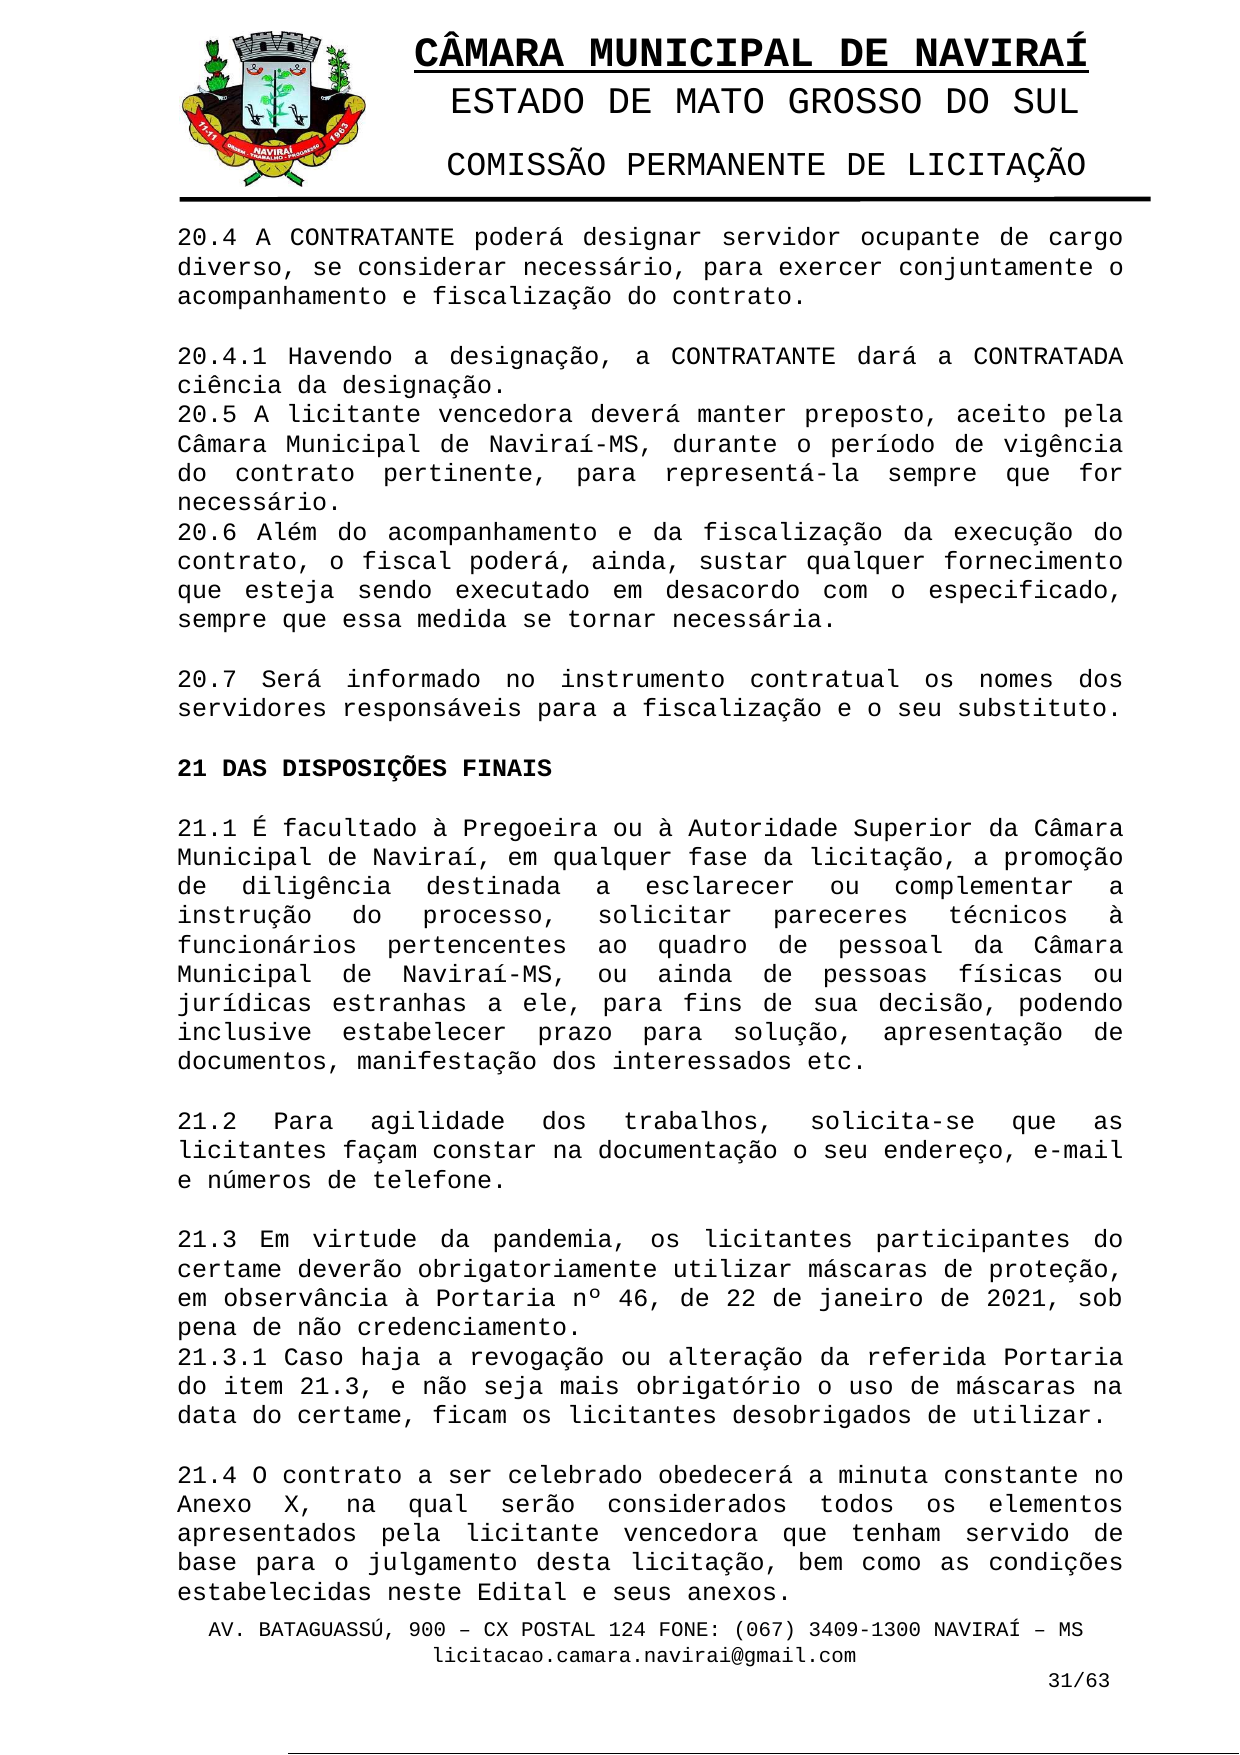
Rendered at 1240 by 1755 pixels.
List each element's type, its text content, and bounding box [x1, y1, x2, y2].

text 20.4 A CONTRATANTE poderá designar servidor ocupante de cargo diverso, se considerar necessário, para exercer conjuntamente o acompanhamento e fiscalização do contrato. [177, 225, 1124, 312]
text 20.4.1 Havendo a designação, a CONTRATANTE dará a CONTRATADA ciência da designação. [177, 343, 1124, 401]
text 21.4 O contrato a ser celebrado obedecerá a minuta constante no Anexo X, na qual serão considerados todos os elementos apresentados pela licitante vencedora que tenham servido de base para o julgamento desta licitação, bem como as condições estabelecidas neste Edital e seus anexos. [177, 1462, 1124, 1607]
text 20.5 A licitante vencedora deverá manter preposto, aceito pela Câmara Municipal de Naviraí-MS, durante o período de vigência do contrato pertinente, para representá-la sempre que for necessário. [177, 402, 1124, 518]
text 20.6 Além do acompanhamento e da fiscalização da execução do contrato, o fiscal poderá, ainda, sustar qualquer fornecimento que esteja sendo executado em desacordo com o especificado, sempre que essa medida se tornar necessária. [177, 519, 1124, 635]
text 20.7 Será informado no instrumento contratual os nomes dos servidores responsáveis para a fiscalização e o seu substituto. [177, 666, 1124, 724]
text 21.1 É facultado à Pregoeira ou à Autoridade Superior da Câmara Municipal de Naviraí, em qualquer fase da licitação, a promoção de diligência destinada a esclarecer ou complementar a instrução do processo, solicitar pareceres técnicos à funcionários pertencentes ao quadro de pessoal da Câmara Municipal de Naviraí-MS, ou ainda de pessoas físicas ou jurídicas estranhas a ele, para fins de sua decisão, podendo inclusive estabelecer prazo para solução, apresentação de documentos, manifestação dos interessados etc. [177, 816, 1124, 1077]
text 21.3.1 Caso haja a revogação ou alteração da referida Portaria do item 21.3, e não seja mais obrigatório o uso de máscaras na data do certame, ficam os licitantes desobrigados de utilizar. [177, 1344, 1124, 1431]
text 21.3 Em virtude da pandemia, os licitantes participantes do certame deverão obrigatoriamente utilizar máscaras de proteção, em observância à Portaria nº 46, de 22 de janeiro de 2021, sob pena de não credenciamento. [177, 1227, 1124, 1343]
subtitle 21 DAS DISPOSIÇÕES FINAIS [177, 756, 1124, 784]
text 21.2 Para agilidade dos trabalhos, solicita-se que as licitantes façam constar na documentação o seu endereço, e-mail e números de telefone. [177, 1109, 1124, 1196]
